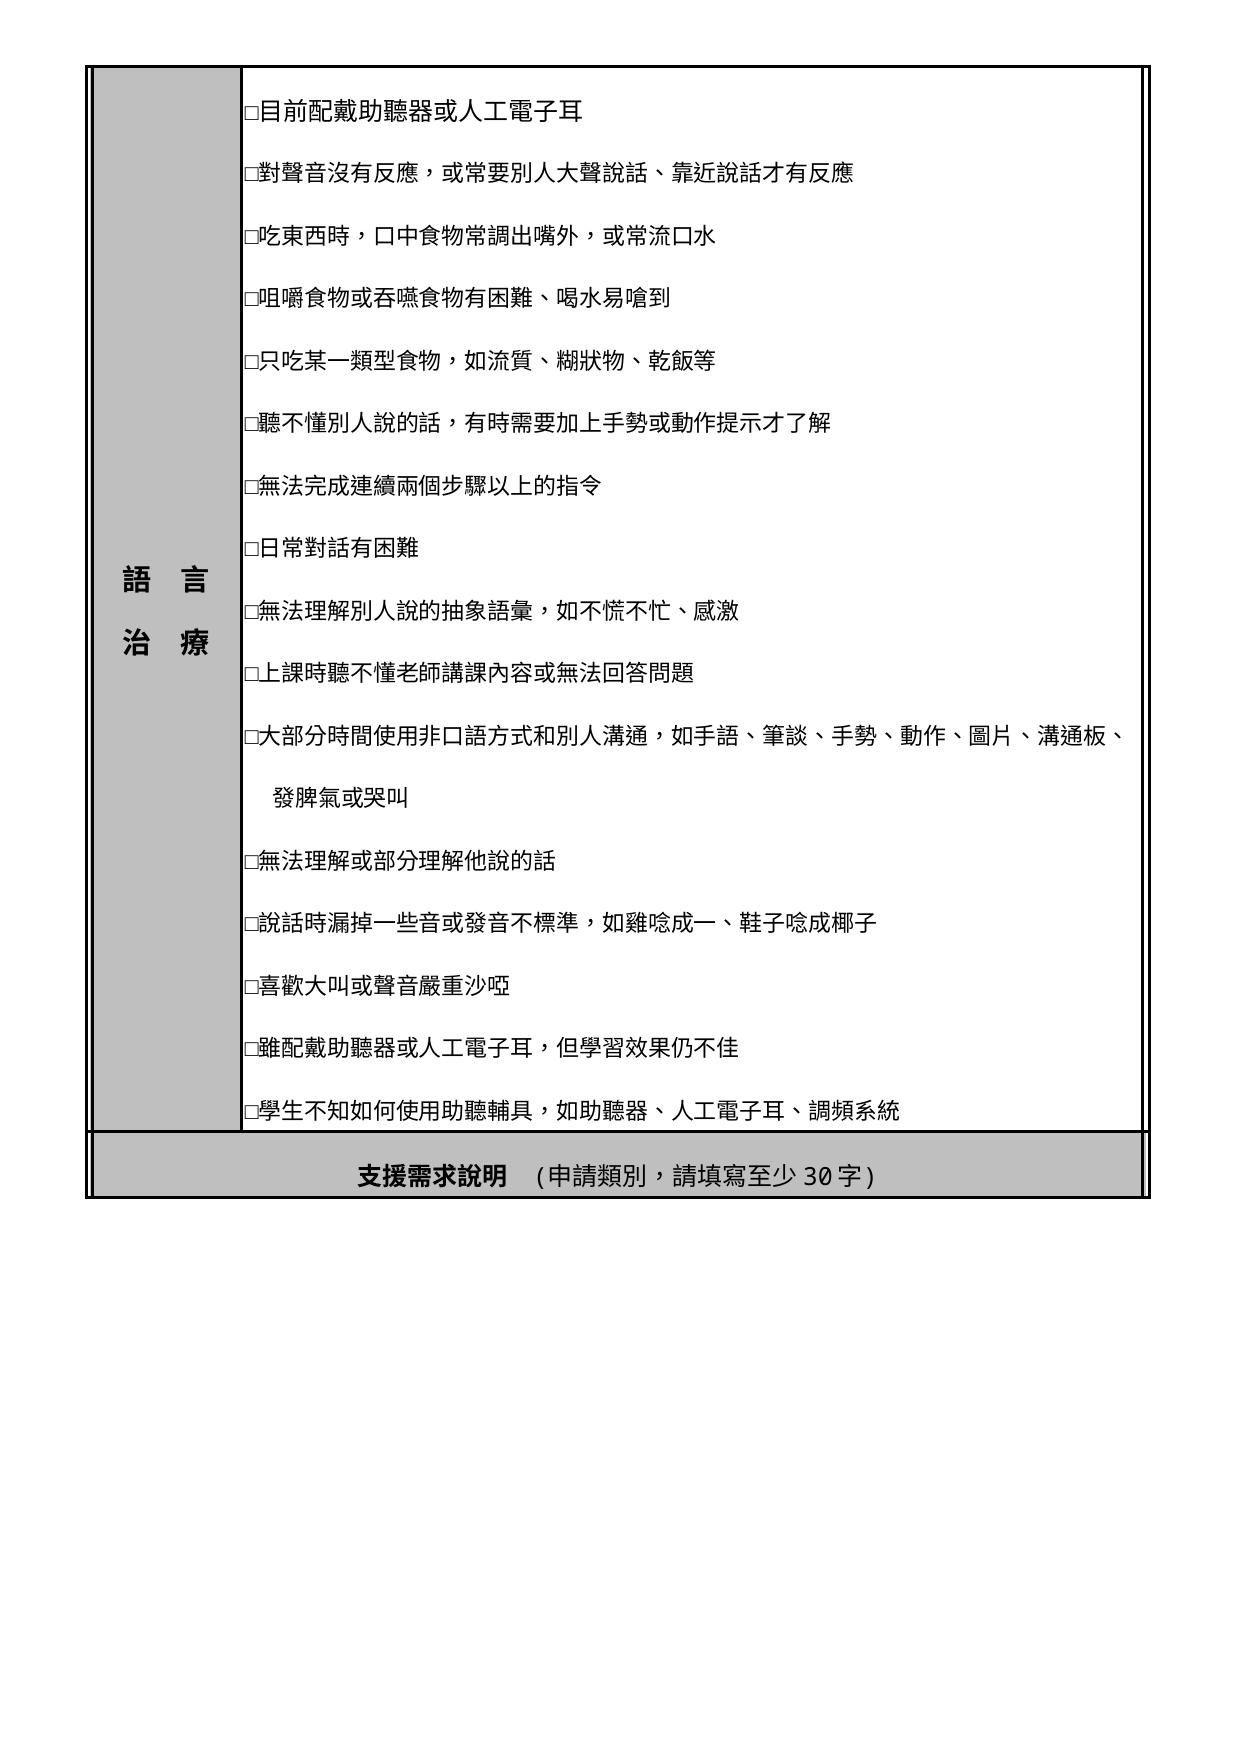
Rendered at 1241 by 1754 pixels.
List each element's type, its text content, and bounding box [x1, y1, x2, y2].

table_cell □目前配戴助聽器或人工電子耳 □對聲音沒有反應，或常要別人大聲說話、靠近說話才有反應 □吃東西時，口中食物常調出嘴外，或常流口水 □咀嚼食物或吞嚥食物有困難、喝水易嗆到 □只吃某一類型食物，如流質、糊狀物、乾飯等 □聽不懂別人說的話，有時需要加上手勢或動作提示才了解 □無法完成連續兩個步驟以上的指令 □日常對話有困難 □無法理解別人說的抽象語彙，如不慌不忙、感激 □上課時聽不懂老師講課內容或無法回答問題 □大部分時間使用非口語方式和別人溝通，如手語、筆談、手勢、動作、圖片、溝通板、 發脾氣或哭叫 □無法理解或部分理解他說的話 □說話時漏掉一些音或發音不標準，如雞唸成一、鞋子唸成椰子 □喜歡大叫或聲音嚴重沙啞 □雖配戴助聽器或人工電子耳，但學習效果仍不佳 □學生不知如何使用助聽輔具，如助聽器、人工電子耳、調頻系統 [243, 68, 1141, 1130]
table_cell 語 言 治 療 [94, 68, 240, 1130]
table_cell 支援需求說明 (申請類別，請填寫至少30字) [94, 1133, 1141, 1196]
